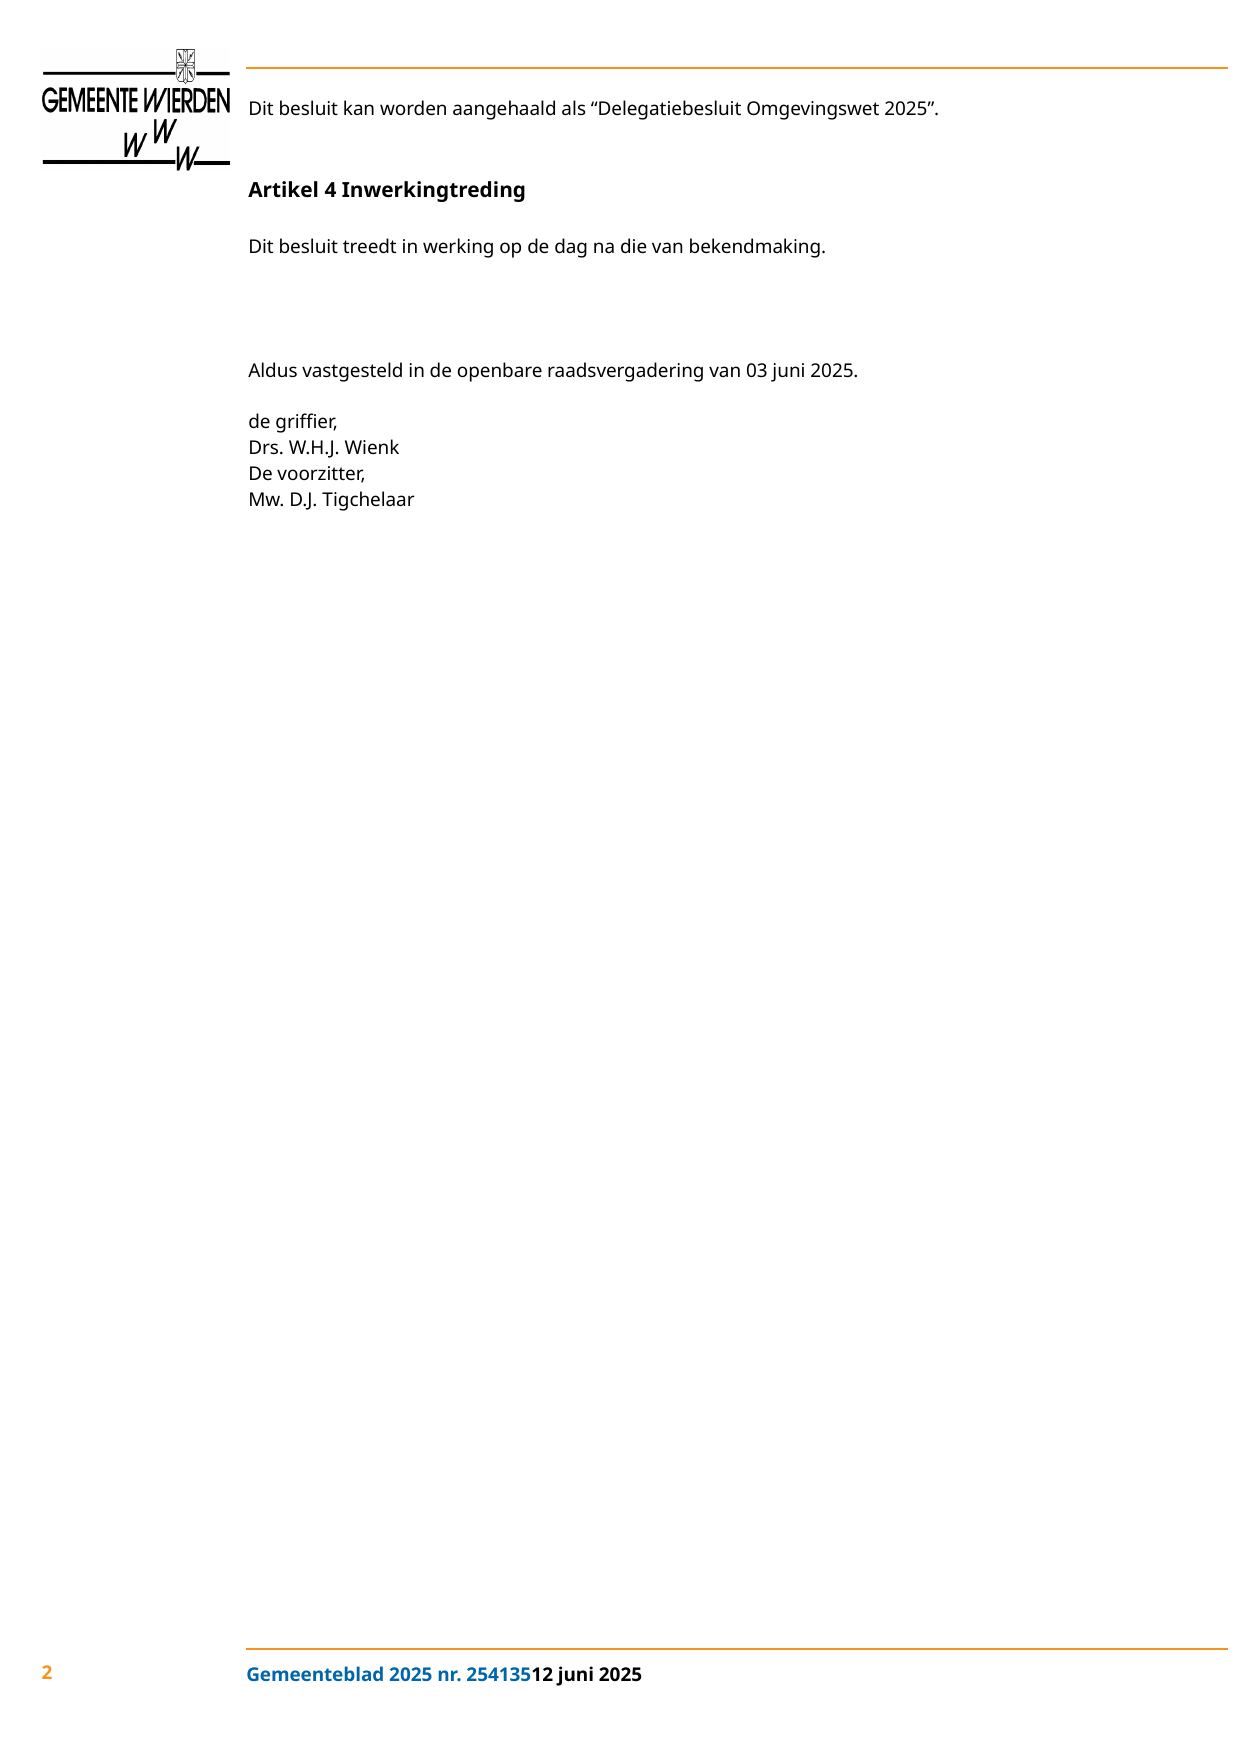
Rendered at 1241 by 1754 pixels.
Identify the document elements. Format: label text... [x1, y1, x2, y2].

text Mw. D.J. Tigchelaar [248, 486, 1152, 512]
text Artikel 4 Inwerkingtreding [248, 175, 1152, 203]
text Aldus vastgesteld in de openbare raadsvergadering van 03 juni 2025. [248, 357, 1152, 383]
text De voorzitter, [248, 460, 1152, 486]
text de griffier, [248, 409, 1152, 434]
text Dit besluit kan worden aangehaald als “Delegatiebesluit Omgevingswet 2025”. [248, 95, 1152, 121]
picture [41, 47, 231, 172]
text Drs. W.H.J. Wienk [248, 434, 1152, 460]
text Dit besluit treedt in werking op de dag na die van bekendmaking. [248, 233, 1152, 258]
